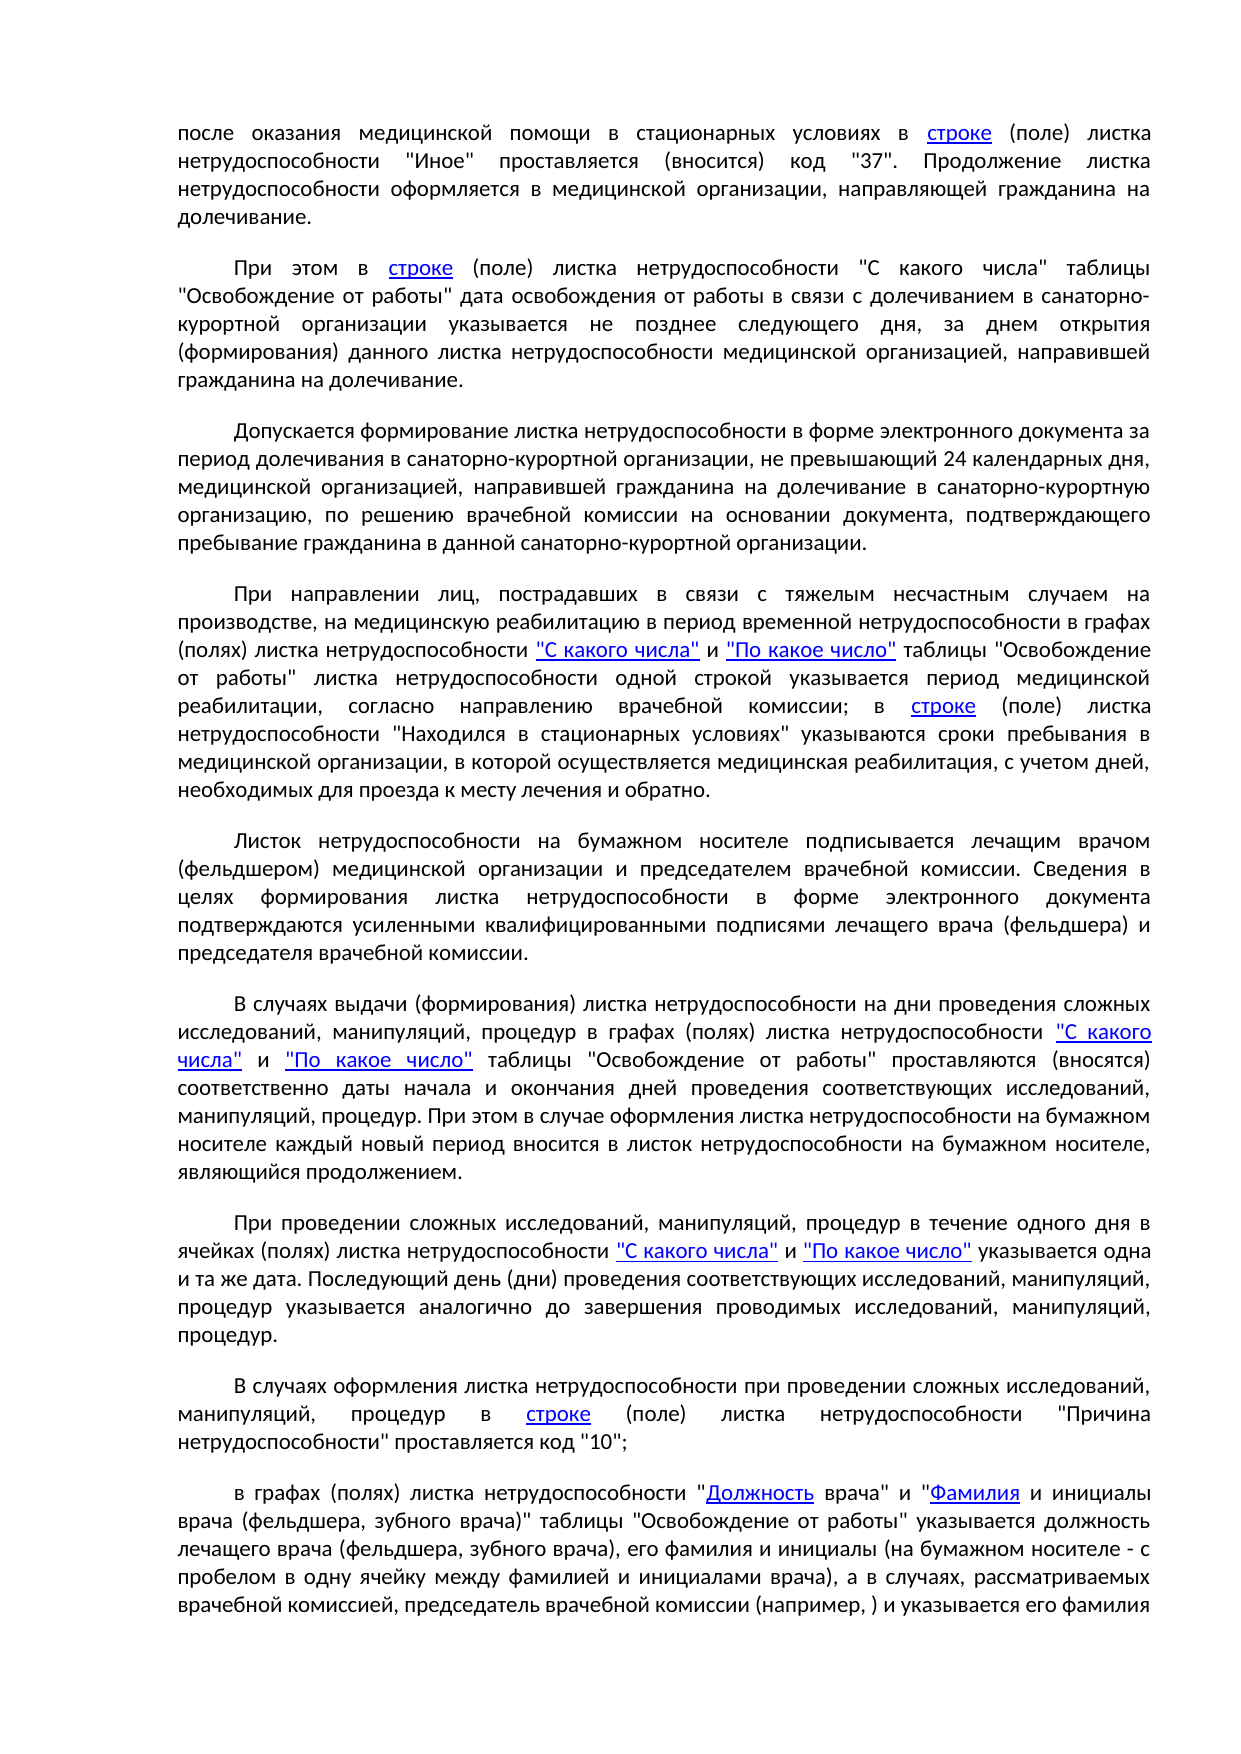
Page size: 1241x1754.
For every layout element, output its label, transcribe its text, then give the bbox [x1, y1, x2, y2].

text В случаях оформления листка нетрудоспособности при проведении сложных исследований, манипуляций, процедур в строке (поле) листка нетрудоспособности "Причина нетрудоспособности" проставляется код "10"; [177, 1371, 1152, 1455]
text При проведении сложных исследований, манипуляций, процедур в течение одного дня в ячейках (полях) листка нетрудоспособности "С какого числа" и "По какое число" указывается одна и та же дата. Последующий день (дни) проведения соответствующих исследований, манипуляций, процедур указывается аналогично до завершения проводимых исследований, манипуляций, процедур. [177, 1208, 1152, 1348]
text При направлении лиц, пострадавших в связи с тяжелым несчастным случаем на производстве, на медицинскую реабилитацию в период временной нетрудоспособности в графах (полях) листка нетрудоспособности "С какого числа" и "По какое число" таблицы "Освобождение от работы" листка нетрудоспособности одной строкой указывается период медицинской реабилитации, согласно направлению врачебной комиссии; в строке (поле) листка нетрудоспособности "Находился в стационарных условиях" указываются сроки пребывания в медицинской организации, в которой осуществляется медицинская реабилитация, с учетом дней, необходимых для проезда к месту лечения и обратно. [177, 579, 1152, 803]
text в графах (полях) листка нетрудоспособности "Должность врача" и "Фамилия и инициалы врача (фельдшера, зубного врача)" таблицы "Освобождение от работы" указывается должность лечащего врача (фельдшера, зубного врача), его фамилия и инициалы (на бумажном носителе - с пробелом в одну ячейку между фамилией и инициалами врача), а в случаях, рассматриваемых врачебной комиссией, председатель врачебной комиссии (например, ) и указывается его фамилия [177, 1478, 1152, 1618]
text после оказания медицинской помощи в стационарных условиях в строке (поле) листка нетрудоспособности "Иное" проставляется (вносится) код "37". Продолжение листка нетрудоспособности оформляется в медицинской организации, направляющей гражданина на долечивание. [177, 118, 1152, 230]
text В случаях выдачи (формирования) листка нетрудоспособности на дни проведения сложных исследований, манипуляций, процедур в графах (полях) листка нетрудоспособности "С какого числа" и "По какое число" таблицы "Освобождение от работы" проставляются (вносятся) соответственно даты начала и окончания дней проведения соответствующих исследований, манипуляций, процедур. При этом в случае оформления листка нетрудоспособности на бумажном носителе каждый новый период вносится в листок нетрудоспособности на бумажном носителе, являющийся продолжением. [177, 989, 1152, 1185]
text При этом в строке (поле) листка нетрудоспособности "С какого числа" таблицы "Освобождение от работы" дата освобождения от работы в связи с долечиванием в санаторно-курортной организации указывается не позднее следующего дня, за днем открытия (формирования) данного листка нетрудоспособности медицинской организацией, направившей гражданина на долечивание. [177, 253, 1152, 393]
text Допускается формирование листка нетрудоспособности в форме электронного документа за период долечивания в санаторно-курортной организации, не превышающий 24 календарных дня, медицинской организацией, направившей гражданина на долечивание в санаторно-курортную организацию, по решению врачебной комиссии на основании документа, подтверждающего пребывание гражданина в данной санаторно-курортной организации. [177, 416, 1152, 556]
text Листок нетрудоспособности на бумажном носителе подписывается лечащим врачом (фельдшером) медицинской организации и председателем врачебной комиссии. Сведения в целях формирования листка нетрудоспособности в форме электронного документа подтверждаются усиленными квалифицированными подписями лечащего врача (фельдшера) и председателя врачебной комиссии. [177, 826, 1152, 966]
